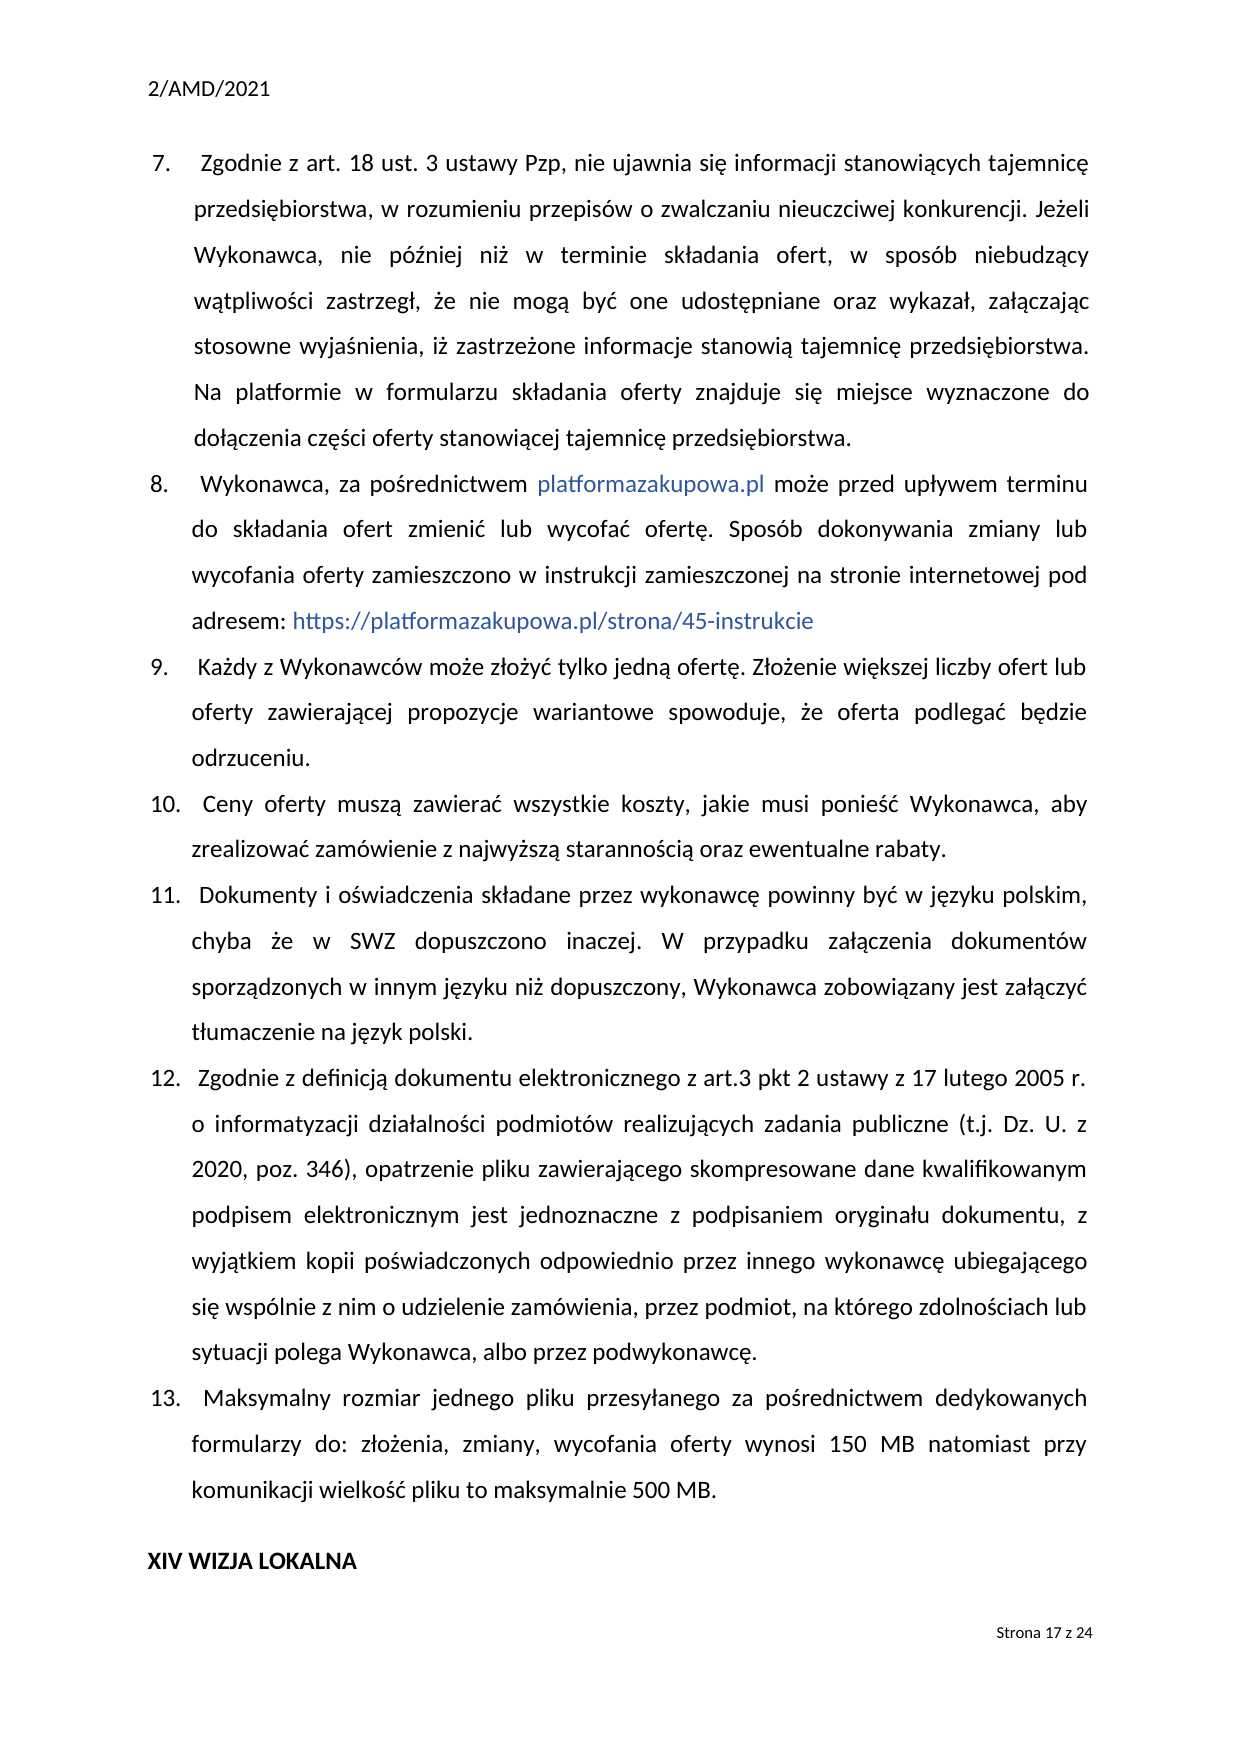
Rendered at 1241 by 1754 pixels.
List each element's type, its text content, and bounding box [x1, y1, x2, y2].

list Każdy z Wykonawców może złożyć tylko jedną ofertę. Złożenie większej liczby ofert lub oferty zawierającej propozycje wariantowe spowoduje, że oferta podlegać będzie odrzuceniu. [150, 651, 1088, 773]
list Wykonawca, za pośrednictwem platformazakupowa.pl może przed upływem terminu do składania ofert zmienić lub wycofać ofertę. Sposób dokonywania zmiany lub wycofania oferty zamieszczono w instrukcji zamieszczonej na stronie internetowej pod adresem: https://platformazakupowa.pl/strona/45-instrukcie [150, 468, 1088, 635]
list Zgodnie z art. 18 ust. 3 ustawy Pzp, nie ujawnia się informacji stanowiących tajemnicę przedsiębiorstwa, w rozumieniu przepisów o zwalczaniu nieuczciwej konkurencji. Jeżeli Wykonawca, nie później niż w terminie składania ofert, w sposób niebudzący wątpliwości zastrzegł, że nie mogą być one udostępniane oraz wykazał, załączając stosowne wyjaśnienia, iż zastrzeżone informacje stanowią tajemnicę przedsiębiorstwa. Na platformie w formularzu składania oferty znajduje się miejsce wyznaczone do dołączenia części oferty stanowiącej tajemnicę przedsiębiorstwa. [152, 148, 1091, 452]
list Zgodnie z definicją dokumentu elektronicznego z art.3 pkt 2 ustawy z 17 lutego 2005 r. o informatyzacji działalności podmiotów realizujących zadania publiczne (t.j. Dz. U. z 2020, poz. 346), opatrzenie pliku zawierającego skompresowane dane kwalifikowanym podpisem elektronicznym jest jednoznaczne z podpisaniem oryginału dokumentu, z wyjątkiem kopii poświadczonych odpowiednio przez innego wykonawcę ubiegającego się wspólnie z nim o udzielenie zamówienia, przez podmiot, na którego zdolnościach lub sytuacji polega Wykonawca, albo przez podwykonawcę. [150, 1062, 1088, 1367]
list Dokumenty i oświadczenia składane przez wykonawcę powinny być w języku polskim, chyba że w SWZ dopuszczono inaczej. W przypadku załączenia dokumentów sporządzonych w innym języku niż dopuszczony, Wykonawca zobowiązany jest załączyć tłumaczenie na język polski. [150, 879, 1088, 1047]
list Maksymalny rozmiar jednego pliku przesyłanego za pośrednictwem dedykowanych formularzy do: złożenia, zmiany, wycofania oferty wynosi 150 MB natomiast przy komunikacji wielkość pliku to maksymalnie 500 MB. [150, 1382, 1088, 1504]
subtitle XIV WIZJA LOKALNA [142, 1545, 1093, 1576]
list Ceny oferty muszą zawierać wszystkie koszty, jakie musi ponieść Wykonawca, aby zrealizować zamówienie z najwyższą starannością oraz ewentualne rabaty. [150, 788, 1088, 864]
